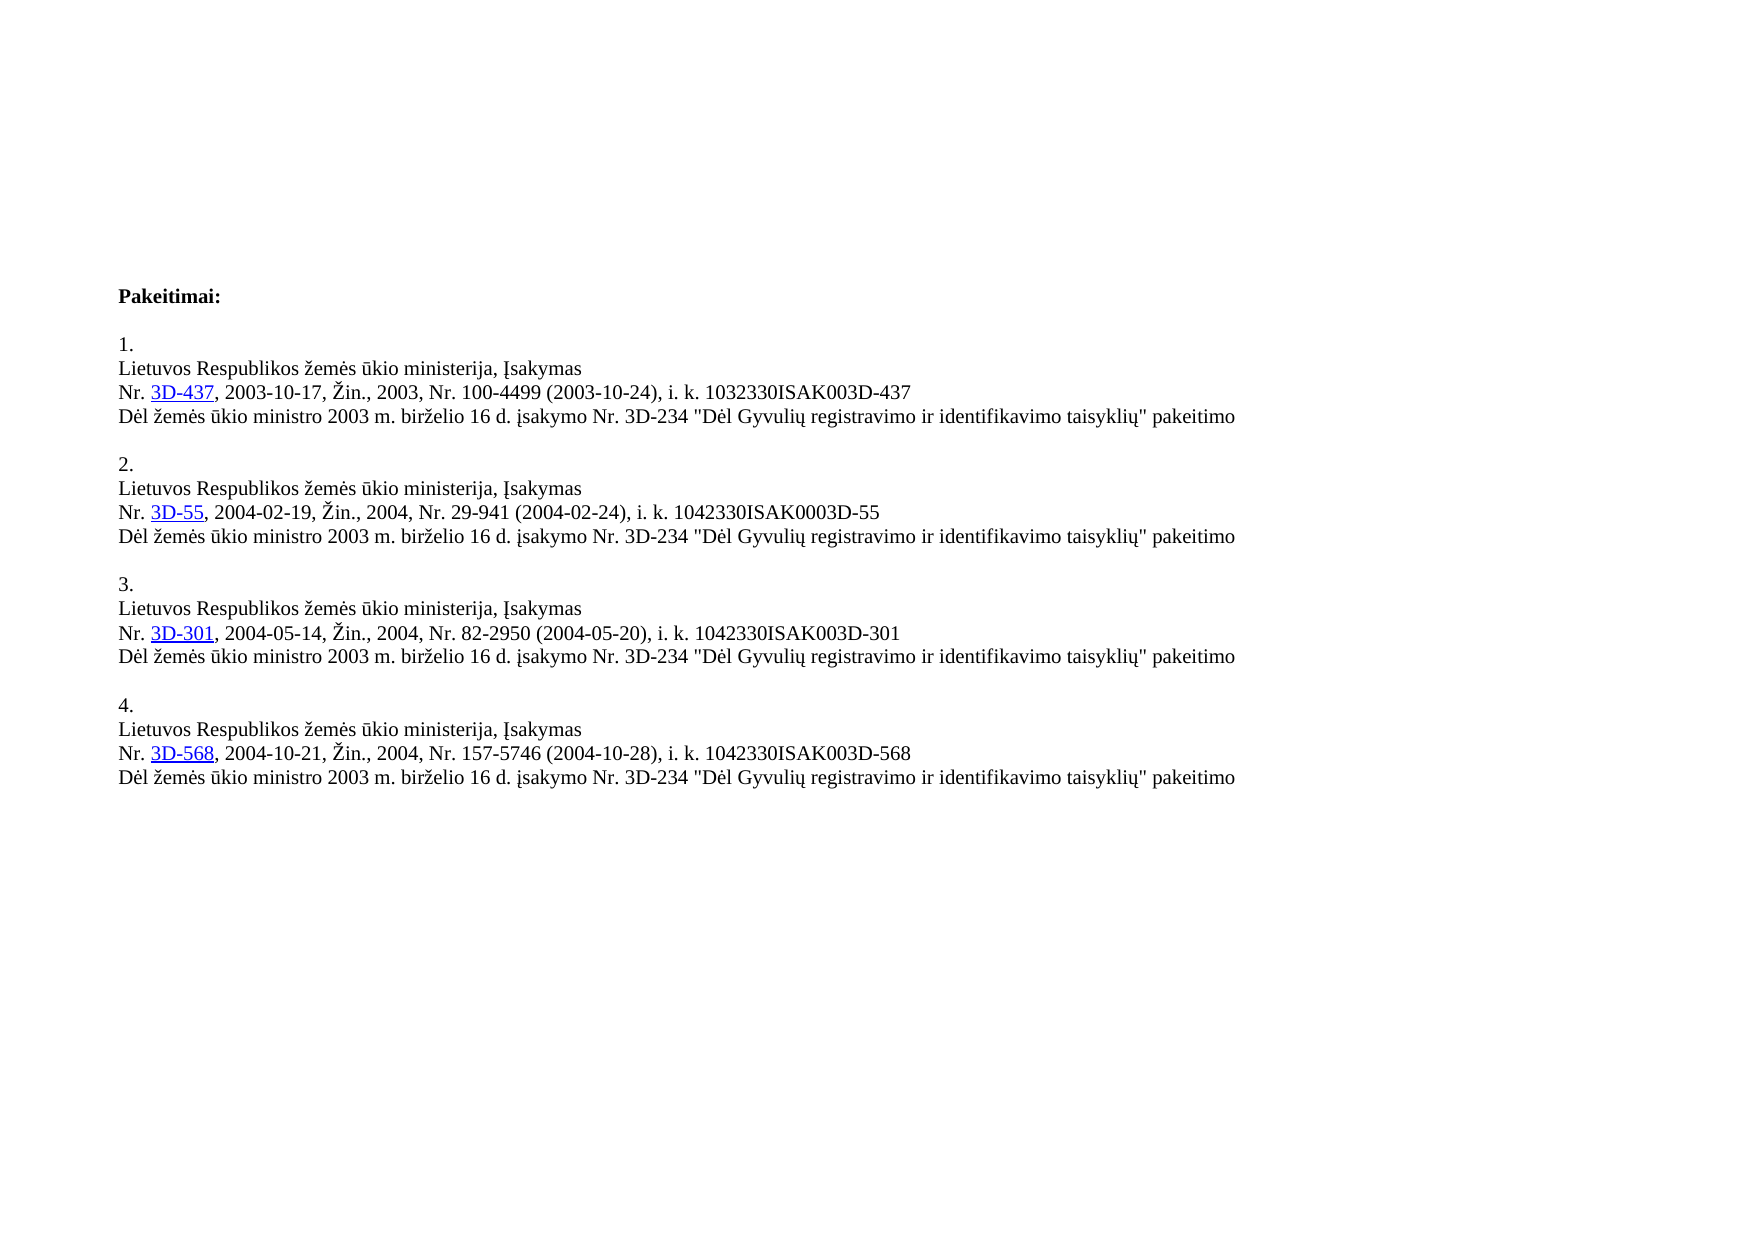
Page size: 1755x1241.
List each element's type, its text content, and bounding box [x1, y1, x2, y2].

text 4. [118, 693, 1636, 717]
text 3. [118, 572, 1636, 596]
text Nr. 3D-301, 2004-05-14, Žin., 2004, Nr. 82-2950 (2004-05-20), i. k. 1042330ISAK003D-301 [118, 620, 1636, 644]
text Lietuvos Respublikos žemės ūkio ministerija, Įsakymas [118, 476, 1636, 500]
text Nr. 3D-437, 2003-10-17, Žin., 2003, Nr. 100-4499 (2003-10-24), i. k. 1032330ISAK003D-437 [118, 380, 1636, 404]
text Pakeitimai: [118, 283, 1636, 308]
text Nr. 3D-568, 2004-10-21, Žin., 2004, Nr. 157-5746 (2004-10-28), i. k. 1042330ISAK003D-568 [118, 741, 1636, 765]
text Nr. 3D-55, 2004-02-19, Žin., 2004, Nr. 29-941 (2004-02-24), i. k. 1042330ISAK0003D-55 [118, 500, 1636, 524]
text 2. [118, 452, 1636, 476]
text Dėl žemės ūkio ministro 2003 m. birželio 16 d. įsakymo Nr. 3D-234 "Dėl Gyvulių registravimo ir identifikavimo taisyklių" pakeitimo [118, 404, 1636, 428]
text Lietuvos Respublikos žemės ūkio ministerija, Įsakymas [118, 717, 1636, 741]
text 1. [118, 332, 1636, 356]
text Lietuvos Respublikos žemės ūkio ministerija, Įsakymas [118, 356, 1636, 380]
text Dėl žemės ūkio ministro 2003 m. birželio 16 d. įsakymo Nr. 3D-234 "Dėl Gyvulių registravimo ir identifikavimo taisyklių" pakeitimo [118, 765, 1636, 789]
text Dėl žemės ūkio ministro 2003 m. birželio 16 d. įsakymo Nr. 3D-234 "Dėl Gyvulių registravimo ir identifikavimo taisyklių" pakeitimo [118, 524, 1636, 548]
text Lietuvos Respublikos žemės ūkio ministerija, Įsakymas [118, 596, 1636, 620]
text Dėl žemės ūkio ministro 2003 m. birželio 16 d. įsakymo Nr. 3D-234 "Dėl Gyvulių registravimo ir identifikavimo taisyklių" pakeitimo [118, 644, 1636, 668]
